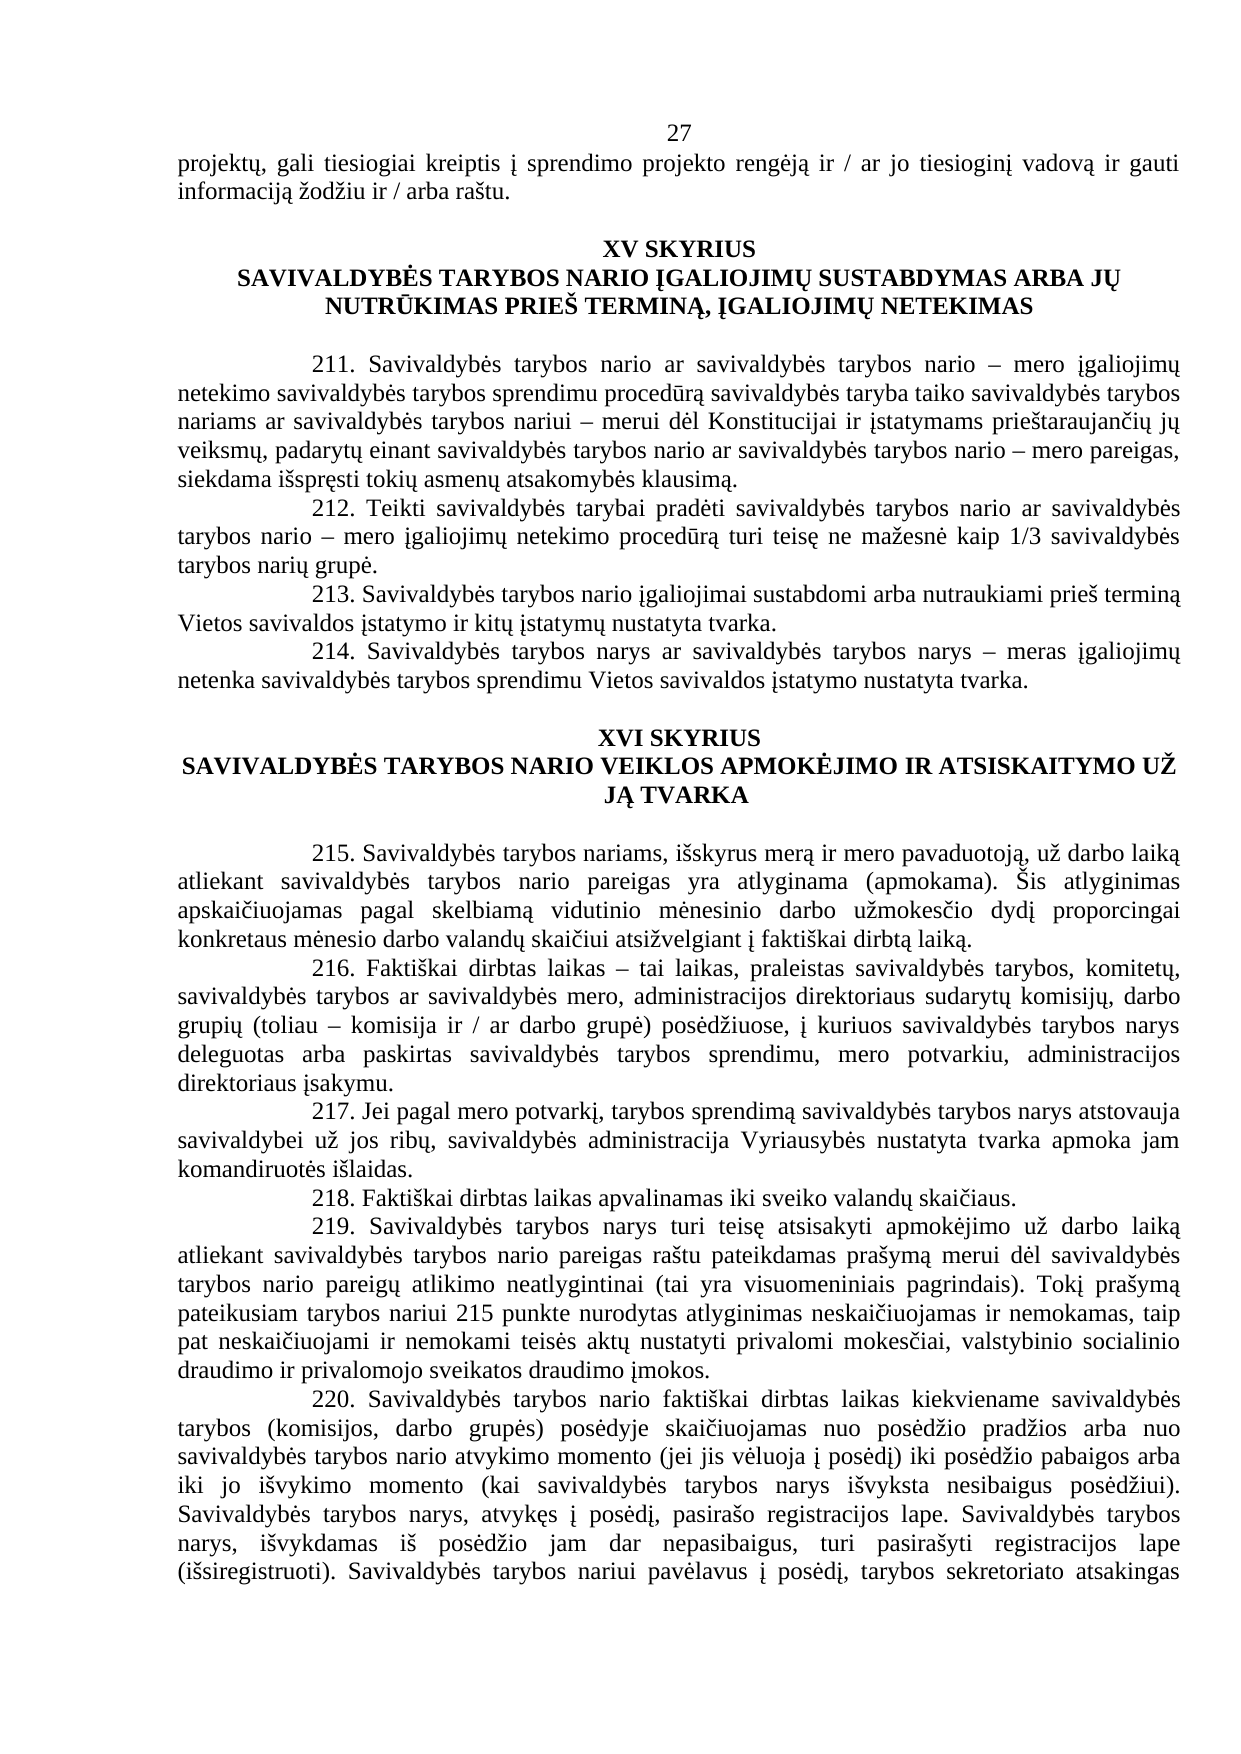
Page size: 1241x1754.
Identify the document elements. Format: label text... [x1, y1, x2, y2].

text XVI SKYRIUS [177, 723, 1181, 751]
text SAVIVALDYBĖS TARYBOS NARIO ĮGALIOJIMŲ SUSTABDYMAS ARBA JŲ NUTRŪKIMAS PRIEŠ TERMINĄ, įgaliojimų netekimas [177, 263, 1181, 320]
text 215. Savivaldybės tarybos nariams, išskyrus merą ir mero pavaduotoją, už darbo laiką atliekant savivaldybės tarybos nario pareigas yra atlyginama (apmokama). Šis atlyginimas apskaičiuojamas pagal skelbiamą vidutinio mėnesinio darbo užmokesčio dydį proporcingai konkretaus mėnesio darbo valandų skaičiui atsižvelgiant į faktiškai dirbtą laiką. [177, 838, 1181, 953]
text 220. Savivaldybės tarybos nario faktiškai dirbtas laikas kiekviename savivaldybės tarybos (komisijos, darbo grupės) posėdyje skaičiuojamas nuo posėdžio pradžios arba nuo savivaldybės tarybos nario atvykimo momento (jei jis vėluoja į posėdį) iki posėdžio pabaigos arba iki jo išvykimo momento (kai savivaldybės tarybos narys išvyksta nesibaigus posėdžiui). Savivaldybės tarybos narys, atvykęs į posėdį, pasirašo registracijos lape. Savivaldybės tarybos narys, išvykdamas iš posėdžio jam dar nepasibaigus, turi pasirašyti registracijos lape (išsiregistruoti). Savivaldybės tarybos nariui pavėlavus į posėdį, tarybos sekretoriato atsakingas [177, 1384, 1181, 1585]
text XV SKYRIUS [177, 234, 1181, 263]
text SAVIVALDYBĖS TARYBOS NARIO VEIKLOS APMOKĖJIMo IR ATSISKAITYMO UŽ JĄ TVARKA [177, 751, 1181, 809]
text 212. Teikti savivaldybės tarybai pradėti savivaldybės tarybos nario ar savivaldybės tarybos nario – mero įgaliojimų netekimo procedūrą turi teisę ne mažesnė kaip 1/3 savivaldybės tarybos narių grupė. [177, 493, 1181, 579]
text 217. Jei pagal mero potvarkį, tarybos sprendimą savivaldybės tarybos narys atstovauja savivaldybei už jos ribų, savivaldybės administracija Vyriausybės nustatyta tvarka apmoka jam komandiruotės išlaidas. [177, 1096, 1181, 1183]
text 219. Savivaldybės tarybos narys turi teisę atsisakyti apmokėjimo už darbo laiką atliekant savivaldybės tarybos nario pareigas raštu pateikdamas prašymą merui dėl savivaldybės tarybos nario pareigų atlikimo neatlygintinai (tai yra visuomeniniais pagrindais). Tokį prašymą pateikusiam tarybos nariui 215 punkte nurodytas atlyginimas neskaičiuojamas ir nemokamas, taip pat neskaičiuojami ir nemokami teisės aktų nustatyti privalomi mokesčiai, valstybinio socialinio draudimo ir privalomojo sveikatos draudimo įmokos. [177, 1211, 1181, 1384]
text 218. Faktiškai dirbtas laikas apvalinamas iki sveiko valandų skaičiaus. [177, 1183, 1181, 1211]
text 213. Savivaldybės tarybos nario įgaliojimai sustabdomi arba nutraukiami prieš terminą Vietos savivaldos įstatymo ir kitų įstatymų nustatyta tvarka. [177, 579, 1181, 636]
text 211. Savivaldybės tarybos nario ar savivaldybės tarybos nario – mero įgaliojimų netekimo savivaldybės tarybos sprendimu procedūrą savivaldybės taryba taiko savivaldybės tarybos nariams ar savivaldybės tarybos nariui – merui dėl Konstitucijai ir įstatymams prieštaraujančių jų veiksmų, padarytų einant savivaldybės tarybos nario ar savivaldybės tarybos nario – mero pareigas, siekdama išspręsti tokių asmenų atsakomybės klausimą. [177, 349, 1181, 493]
text 216. Faktiškai dirbtas laikas – tai laikas, praleistas savivaldybės tarybos, komitetų, savivaldybės tarybos ar savivaldybės mero, administracijos direktoriaus sudarytų komisijų, darbo grupių (toliau – komisija ir / ar darbo grupė) posėdžiuose, į kuriuos savivaldybės tarybos narys deleguotas arba paskirtas savivaldybės tarybos sprendimu, mero potvarkiu, administracijos direktoriaus įsakymu. [177, 953, 1181, 1096]
text 214. Savivaldybės tarybos narys ar savivaldybės tarybos narys – meras įgaliojimų netenka savivaldybės tarybos sprendimu Vietos savivaldos įstatymo nustatyta tvarka. [177, 636, 1181, 694]
text projektų, gali tiesiogiai kreiptis į sprendimo projekto rengėją ir / ar jo tiesioginį vadovą ir gauti informaciją žodžiu ir / arba raštu. [177, 148, 1181, 205]
